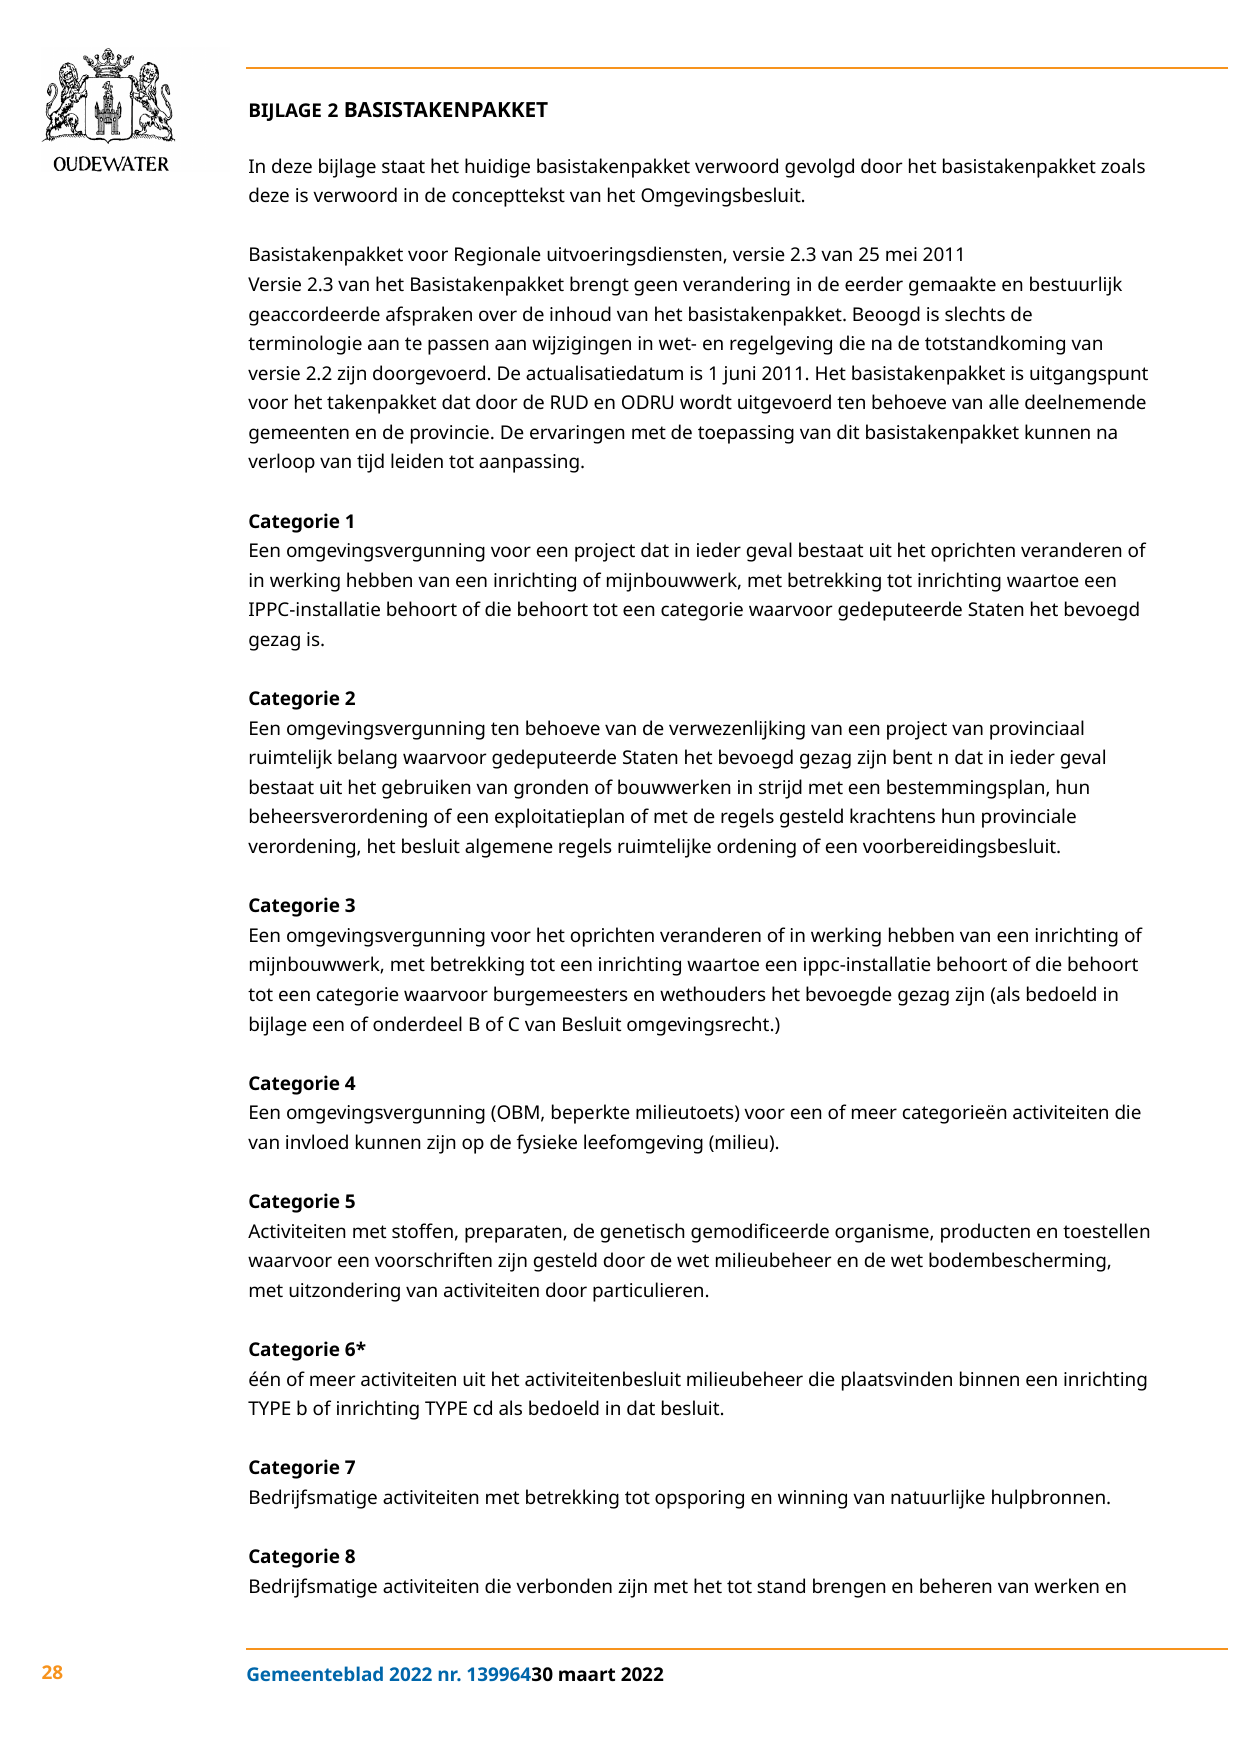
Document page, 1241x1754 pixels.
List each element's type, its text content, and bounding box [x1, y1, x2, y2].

text één of meer activiteiten uit het activiteitenbesluit milieubeheer die plaatsvinden binnen een inrichting TYPE b of inrichting TYPE cd als bedoeld in dat besluit. [248, 1366, 1152, 1421]
text BIJLAGE 2 BASISTAKENPAKKET [248, 95, 1152, 123]
text Bedrijfsmatige activiteiten die verbonden zijn met het tot stand brengen en beheren van werken en [248, 1573, 1152, 1599]
text Een omgevingsvergunning voor een project dat in ieder geval bestaat uit het oprichten veranderen of in werking hebben van een inrichting of mijnbouwwerk, met betrekking tot inrichting waartoe een IPPC-installatie behoort of die behoort tot een categorie waarvoor gedeputeerde Staten het bevoegd gezag is. [248, 537, 1152, 652]
text Categorie 1 [248, 508, 1152, 534]
text Categorie 7 [248, 1454, 1152, 1480]
text Categorie 2 [248, 685, 1152, 711]
text In deze bijlage staat het huidige basistakenpakket verwoord gevolgd door het basistakenpakket zoals deze is verwoord in de concepttekst van het Omgevingsbesluit. [248, 153, 1152, 208]
picture [41, 47, 231, 172]
text Bedrijfsmatige activiteiten met betrekking tot opsporing en winning van natuurlijke hulpbronnen. [248, 1484, 1152, 1510]
text Activiteiten met stoffen, preparaten, de genetisch gemodificeerde organisme, producten en toestellen waarvoor een voorschriften zijn gesteld door de wet milieubeheer en de wet bodembescherming, met uitzondering van activiteiten door particulieren. [248, 1218, 1152, 1303]
text Basistakenpakket voor Regionale uitvoeringsdiensten, versie 2.3 van 25 mei 2011 [248, 242, 1152, 267]
text Categorie 3 [248, 892, 1152, 918]
text Categorie 6* [248, 1336, 1152, 1362]
text Categorie 8 [248, 1543, 1152, 1569]
text Versie 2.3 van het Basistakenpakket brengt geen verandering in de eerder gemaakte en bestuurlijk geaccordeerde afspraken over de inhoud van het basistakenpakket. Beoogd is slechts de terminologie aan te passen aan wijzigingen in wet- en regelgeving die na de totstandkoming van versie 2.2 zijn doorgevoerd. De actualisatiedatum is 1 juni 2011. Het basistakenpakket is uitgangspunt voor het takenpakket dat door de RUD en ODRU wordt uitgevoerd ten behoeve van alle deelnemende gemeenten en de provincie. De ervaringen met de toepassing van dit basistakenpakket kunnen na verloop van tijd leiden tot aanpassing. [248, 271, 1152, 474]
text Een omgevingsvergunning voor het oprichten veranderen of in werking hebben van een inrichting of mijnbouwwerk, met betrekking tot een inrichting waartoe een ippc-installatie behoort of die behoort tot een categorie waarvoor burgemeesters en wethouders het bevoegde gezag zijn (als bedoeld in bijlage een of onderdeel B of C van Besluit omgevingsrecht.) [248, 922, 1152, 1037]
text Categorie 5 [248, 1188, 1152, 1214]
text Een omgevingsvergunning (OBM, beperkte milieutoets) voor een of meer categorieën activiteiten die van invloed kunnen zijn op de fysieke leefomgeving (milieu). [248, 1099, 1152, 1155]
text Categorie 4 [248, 1070, 1152, 1096]
text Een omgevingsvergunning ten behoeve van de verwezenlijking van een project van provinciaal ruimtelijk belang waarvoor gedeputeerde Staten het bevoegd gezag zijn bent n dat in ieder geval bestaat uit het gebruiken van gronden of bouwwerken in strijd met een bestemmingsplan, hun beheersverordening of een exploitatieplan of met de regels gesteld krachtens hun provinciale verordening, het besluit algemene regels ruimtelijke ordening of een voorbereidingsbesluit. [248, 715, 1152, 859]
